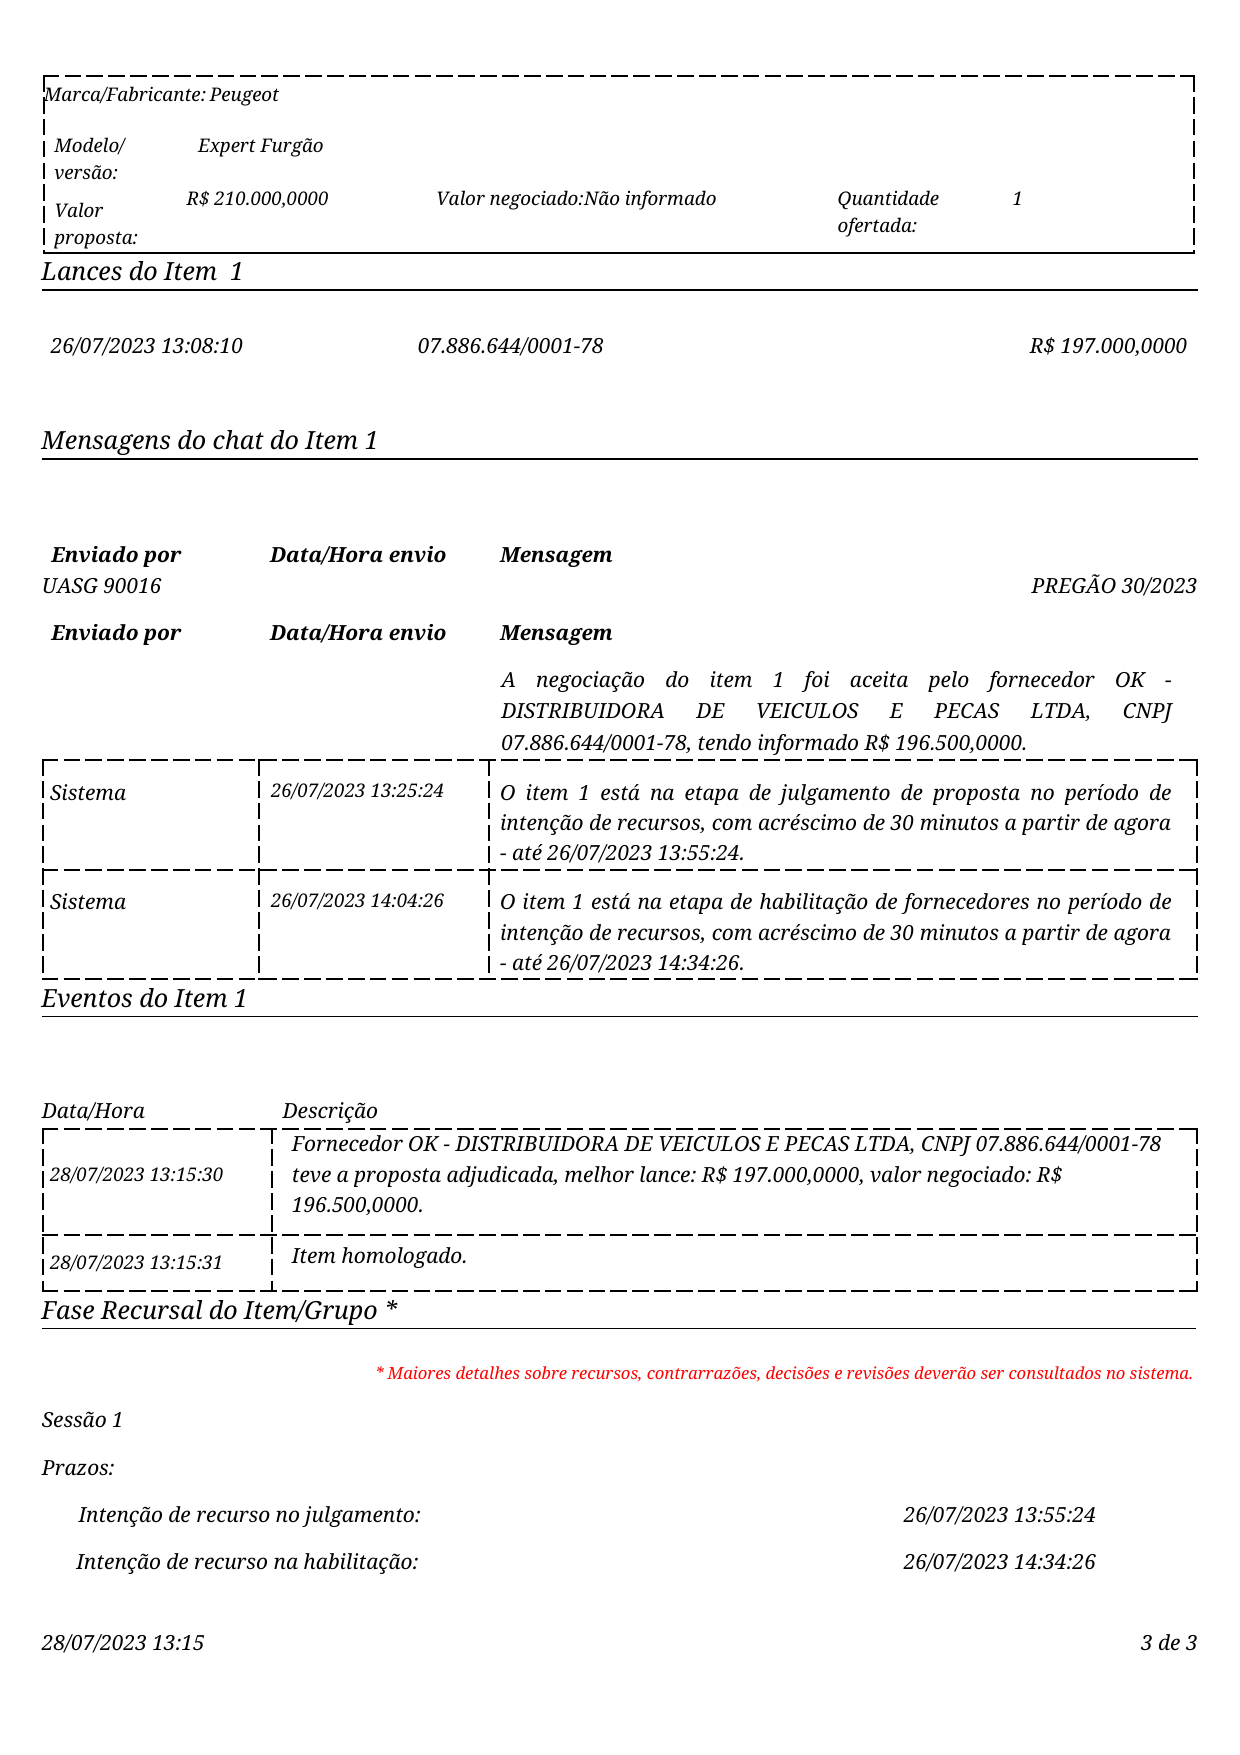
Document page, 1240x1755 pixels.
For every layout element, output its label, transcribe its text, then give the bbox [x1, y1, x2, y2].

table_cell Marca/Fabricante: Peugeot [44, 75, 837, 128]
subtitle Lances do Item 1 [41, 254, 1200, 288]
table_cell O item 1 está na etapa de habilitação de fornecedores no período de intenção de recursos, com acréscimo de 30 minutos a partir de agora - até 26/07/2023 14:34:26. [489, 869, 1197, 978]
table_cell [838, 128, 1194, 179]
text A negociação do item 1 foi aceita pelo fornecedor OK - DISTRIBUIDORA DE VEICULOS E PECAS LTDA, CNPJ 07.886.644/0001-78, tendo informado R$ 196.500,0000. [501, 665, 1175, 756]
table_header Sistema [43, 759, 259, 869]
table_cell Expert Furgão [186, 128, 837, 179]
text Enviado por Data/Hora envio Mensagem [42, 618, 1200, 647]
table_header 28/07/2023 13:15:30 [43, 1128, 272, 1234]
table_cell Item homologado. [272, 1234, 1197, 1290]
text Enviado por Data/Hora envio Mensagem [42, 540, 1200, 569]
table_header 26/07/2023 13:25:24 [259, 759, 488, 869]
table_header O item 1 está na etapa de julgamento de proposta no período de intenção de recursos, com acréscimo de 30 minutos a partir de agora - até 26/07/2023 13:55:24. [489, 759, 1197, 869]
table_cell 26/07/2023 14:04:26 [259, 869, 488, 978]
subtitle Mensagens do chat do Item 1 [41, 423, 1200, 457]
table_cell [838, 75, 1194, 128]
text Intenção de recurso no julgamento: 26/07/2023 13:55:24 [42, 1500, 1200, 1528]
table_cell Sistema [43, 869, 259, 978]
text Data/Hora Descrição [42, 1096, 1200, 1124]
table_header Fornecedor OK - DISTRIBUIDORA DE VEICULOS E PECAS LTDA, CNPJ 07.886.644/0001-78 teve a proposta adjudicada, melhor lance: R$ 197.000,0000, valor negociado: R$ 196.500,0000. [272, 1128, 1197, 1234]
table_cell R$ 210.000,0000 Valor negociado: Não informado [186, 179, 837, 252]
subtitle Eventos do Item 1 [41, 980, 1200, 1014]
text Intenção de recurso na habilitação: 26/07/2023 14:34:26 [42, 1547, 1200, 1575]
text * Maiores detalhes sobre recursos, contrarrazões, decisões e revisões deverão ser consultados no sistema. [42, 1362, 1196, 1384]
table_cell Modelo/versão: Valor proposta: [44, 128, 186, 252]
table_cell 1 [1002, 179, 1194, 252]
text Prazos: [42, 1453, 1200, 1481]
text Sessão 1 [42, 1406, 1200, 1434]
text UASG 90016 PREGÃO 30/2023 [42, 571, 1200, 599]
subtitle Fase Recursal do Item/Grupo * [41, 1292, 1200, 1326]
table_cell 28/07/2023 13:15:31 [43, 1234, 272, 1290]
text 26/07/2023 13:08:10 07.886.644/0001-78 R$ 197.000,0000 [42, 331, 1200, 359]
table_cell Quantidade ofertada: [838, 179, 1002, 252]
